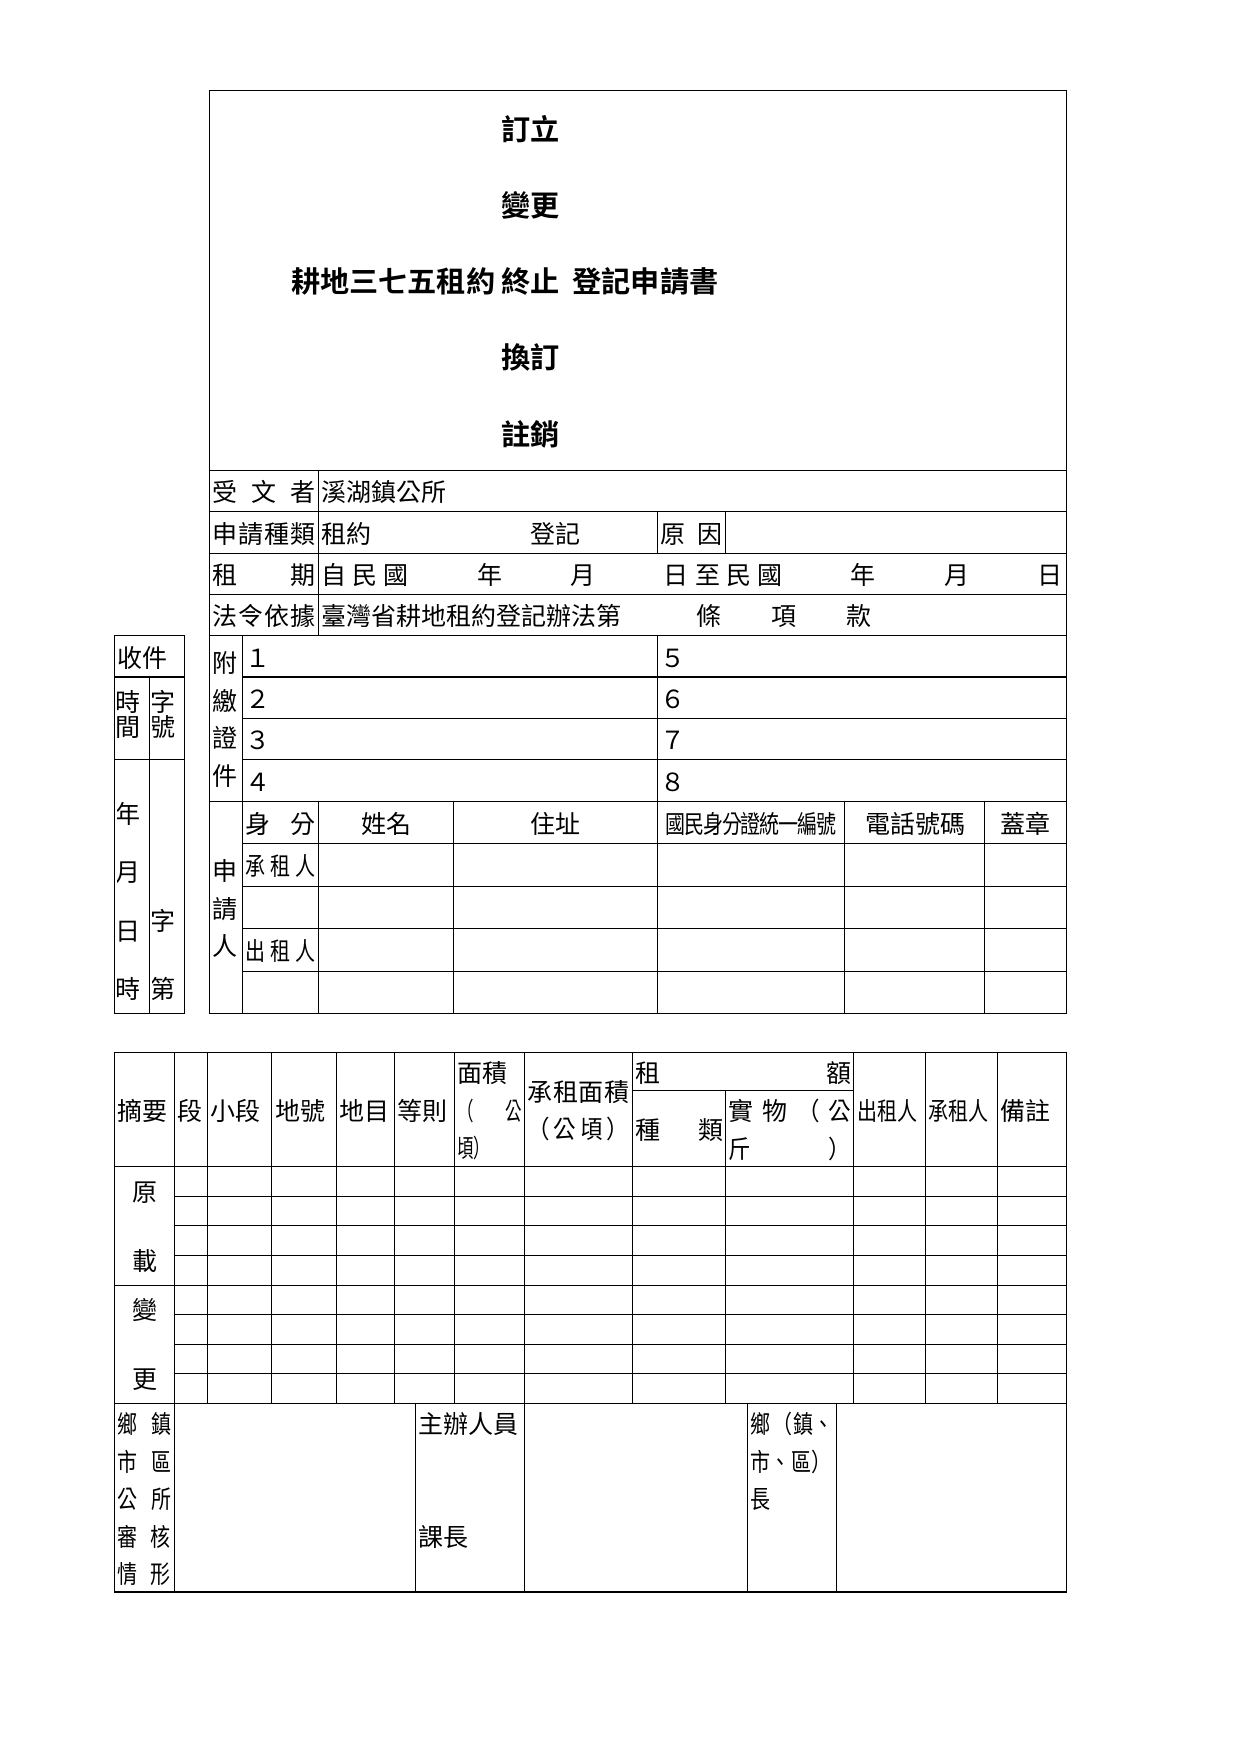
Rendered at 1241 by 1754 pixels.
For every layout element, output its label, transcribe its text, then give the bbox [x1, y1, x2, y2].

table_header 耕地三七五租約 [210, 91, 498, 470]
table_cell [184, 511, 209, 552]
table_cell [726, 1345, 853, 1373]
table_cell [175, 1197, 207, 1225]
table_cell 臺灣省耕地租約登記辦法第 條 項 款 [319, 595, 1066, 635]
table_cell [455, 1197, 524, 1225]
table_cell [525, 1226, 632, 1255]
table_cell [926, 1315, 997, 1344]
table_cell 申請人 [210, 802, 242, 1013]
table_cell 身分 [243, 802, 318, 843]
table_cell [633, 1197, 725, 1225]
table_cell 法令依據 [210, 595, 318, 635]
table_cell [208, 1286, 271, 1314]
table_cell 電話號碼 [845, 802, 984, 843]
table_header 承租人 [926, 1053, 997, 1166]
table_cell [525, 1167, 632, 1196]
table_cell [985, 972, 1066, 1013]
table_cell [319, 844, 453, 886]
table_cell [633, 1286, 725, 1314]
table_cell [395, 1167, 454, 1196]
table_cell [115, 318, 184, 394]
table_cell [455, 1345, 524, 1373]
table_cell [998, 1286, 1066, 1314]
table_cell [726, 1197, 853, 1225]
table_cell 自民國 年 月 日至民國 年 月 日 [319, 554, 1066, 594]
table_cell [175, 1167, 207, 1196]
table_cell [998, 1226, 1066, 1255]
table_cell [454, 512, 522, 552]
table_cell [998, 1315, 1066, 1344]
table_cell [337, 1286, 394, 1314]
table_cell 鄉鎮市區公所審核 情形 [115, 1404, 174, 1591]
table_cell [633, 1345, 725, 1373]
table_cell [998, 1256, 1066, 1284]
table_cell 登記 [522, 512, 589, 552]
table_header 登記申請書 [569, 91, 1066, 470]
table_cell [185, 718, 209, 759]
table_cell [525, 1256, 632, 1284]
table_cell [395, 1226, 454, 1255]
table_cell [998, 1197, 1066, 1225]
table_cell [272, 1197, 336, 1225]
table_cell [845, 887, 984, 928]
table_cell [337, 1226, 394, 1255]
table_cell 字號 [150, 678, 184, 759]
table_cell ７ [658, 719, 1066, 759]
table_cell [525, 1345, 632, 1373]
table_cell [633, 1226, 725, 1255]
table_cell [658, 972, 844, 1013]
table_header 出租人 [854, 1053, 925, 1166]
table_cell [525, 1374, 632, 1403]
table_cell ４ [243, 760, 657, 801]
table_cell [115, 394, 184, 470]
table_cell [185, 676, 209, 718]
table_cell [854, 1374, 925, 1403]
table_cell ６ [658, 678, 1066, 718]
table_cell [926, 1256, 997, 1284]
table_cell [243, 972, 318, 1013]
table_cell [455, 1315, 524, 1344]
table_cell [454, 929, 657, 971]
table_cell 租期 [210, 554, 318, 594]
table_cell [998, 1345, 1066, 1373]
table_cell [854, 1345, 925, 1373]
table_cell [837, 1404, 1066, 1591]
table_cell [845, 929, 984, 971]
table_cell ５ [658, 636, 1066, 676]
table_cell 變更 [115, 1286, 174, 1403]
table_cell [208, 1374, 271, 1403]
table_cell [854, 1226, 925, 1255]
table_cell [985, 929, 1066, 971]
table_cell [185, 971, 209, 1013]
table_cell [208, 1315, 271, 1344]
table_cell [633, 1256, 725, 1284]
table_cell [175, 1226, 207, 1255]
table_cell [985, 844, 1066, 886]
table_cell [395, 1315, 454, 1344]
table_cell [726, 1256, 853, 1284]
table_cell [115, 470, 184, 511]
table_cell [208, 1167, 271, 1196]
table_cell [184, 470, 209, 511]
table_cell [337, 1315, 394, 1344]
table_cell [175, 1345, 207, 1373]
table_cell 申請種類 [210, 512, 318, 552]
table_header 地目 [337, 1053, 394, 1166]
table_cell 主辦人員 課長 [416, 1404, 524, 1591]
table_cell [658, 929, 844, 971]
table_cell [525, 1404, 747, 1591]
table_cell [455, 1286, 524, 1314]
table_cell [633, 1315, 725, 1344]
table_cell 字第 號 [150, 760, 184, 1013]
table_cell 承租人 [243, 844, 318, 886]
table_header 面積 （公頃） [455, 1053, 524, 1166]
table_cell [726, 512, 1066, 552]
table_cell [395, 1286, 454, 1314]
table_cell [854, 1167, 925, 1196]
table_cell [845, 844, 984, 886]
table_cell [185, 843, 209, 886]
table_cell [184, 394, 209, 470]
table_cell 出租人 [243, 929, 318, 971]
table_cell [590, 512, 657, 552]
table_cell [525, 1286, 632, 1314]
table_cell [175, 1374, 207, 1403]
table_cell 收件 [115, 636, 184, 676]
table_cell 時間 [115, 678, 149, 759]
table_cell [184, 318, 209, 394]
table_header 租額 [633, 1053, 853, 1090]
table_cell [115, 166, 184, 242]
table_header [184, 90, 209, 166]
table_cell [854, 1315, 925, 1344]
table_cell [272, 1226, 336, 1255]
table_cell [726, 1286, 853, 1314]
table_cell 附繳證件 [210, 636, 242, 801]
table_cell [185, 635, 209, 676]
table_cell [272, 1315, 336, 1344]
table_cell 住址 [454, 802, 657, 843]
table_cell 註銷 [498, 394, 569, 470]
table_cell [726, 1374, 853, 1403]
table_cell [272, 1167, 336, 1196]
table_cell [854, 1197, 925, 1225]
table_cell ３ [243, 719, 657, 759]
table_cell [998, 1374, 1066, 1403]
table_cell [337, 1167, 394, 1196]
table_cell [633, 1167, 725, 1196]
table_cell [115, 242, 184, 318]
table_cell １ [243, 636, 657, 676]
table_cell [319, 929, 453, 971]
table_cell [272, 1345, 336, 1373]
table_cell [319, 887, 453, 928]
table_cell [633, 1374, 725, 1403]
table_cell 溪湖鎮公所 [319, 471, 1066, 511]
table_cell 年 月 日 時 [115, 760, 149, 1013]
table_cell [726, 1315, 853, 1344]
table_cell [926, 1286, 997, 1314]
table_cell ２ [243, 678, 657, 718]
table_cell [926, 1345, 997, 1373]
table_cell [319, 972, 453, 1013]
table_cell [658, 844, 844, 886]
table_cell 租約 [319, 512, 454, 552]
table_cell [243, 887, 318, 928]
table_cell [926, 1197, 997, 1225]
table_cell [185, 801, 209, 843]
table_cell [525, 1197, 632, 1225]
table_cell [726, 1167, 853, 1196]
table_cell [208, 1345, 271, 1373]
table_cell 種類 [633, 1091, 725, 1166]
table_cell [208, 1197, 271, 1225]
table_cell [455, 1256, 524, 1284]
table_cell [184, 553, 209, 594]
table_cell [115, 594, 184, 635]
table_cell 終止 [498, 242, 569, 318]
table_header 小段 [208, 1053, 271, 1166]
table_cell [926, 1167, 997, 1196]
table_cell [175, 1315, 207, 1344]
table_header 等則 [395, 1053, 454, 1166]
table_cell 鄉（鎮、市、區）長 [748, 1404, 836, 1591]
table_cell [272, 1374, 336, 1403]
table_header 摘要 [115, 1053, 174, 1166]
table_cell [337, 1345, 394, 1373]
table_cell [395, 1374, 454, 1403]
table_cell [455, 1167, 524, 1196]
table_cell 變更 [498, 166, 569, 242]
table_cell [272, 1256, 336, 1284]
table_cell [337, 1256, 394, 1284]
table_cell [985, 887, 1066, 928]
table_cell ８ [658, 760, 1066, 801]
table_cell [175, 1286, 207, 1314]
table_cell [845, 972, 984, 1013]
table_cell 實物（公斤） [726, 1091, 853, 1166]
table_header 備註 [998, 1053, 1066, 1166]
table_cell [395, 1345, 454, 1373]
table_cell [337, 1197, 394, 1225]
table_cell [854, 1256, 925, 1284]
table_cell 原載 [115, 1167, 174, 1284]
table_cell [455, 1226, 524, 1255]
table_cell [185, 928, 209, 971]
table_header 承租面積 （公頃） [525, 1053, 632, 1166]
table_cell 換訂 [498, 318, 569, 394]
table_cell 國民身分證統一編號 [658, 802, 844, 843]
table_cell [455, 1374, 524, 1403]
table_cell [208, 1256, 271, 1284]
table_cell [337, 1374, 394, 1403]
table_cell [726, 1226, 853, 1255]
table_cell [926, 1226, 997, 1255]
table_cell [854, 1286, 925, 1314]
table_cell [184, 594, 209, 635]
table_cell [272, 1286, 336, 1314]
table_cell [395, 1256, 454, 1284]
table_cell 受文者 [210, 471, 318, 511]
table_header 訂立 [498, 91, 569, 166]
table_cell [658, 887, 844, 928]
table_header 段 [175, 1053, 207, 1166]
table_cell 原因 [658, 512, 725, 552]
table_cell [454, 844, 657, 886]
table_cell [175, 1256, 207, 1284]
table_cell [115, 511, 184, 552]
table_header 地號 [272, 1053, 336, 1166]
table_cell [395, 1197, 454, 1225]
table_cell [185, 886, 209, 928]
table_cell [184, 242, 209, 318]
table_cell [184, 166, 209, 242]
table_cell [454, 972, 657, 1013]
table_cell [175, 1404, 415, 1591]
table_header [115, 90, 184, 166]
table_cell [525, 1315, 632, 1344]
table_cell [926, 1374, 997, 1403]
table_cell [208, 1226, 271, 1255]
table_cell [998, 1167, 1066, 1196]
table_cell 蓋章 [985, 802, 1066, 843]
table_cell [185, 759, 209, 801]
table_cell [454, 887, 657, 928]
table_cell [115, 553, 184, 594]
table_cell 姓名 [319, 802, 453, 843]
